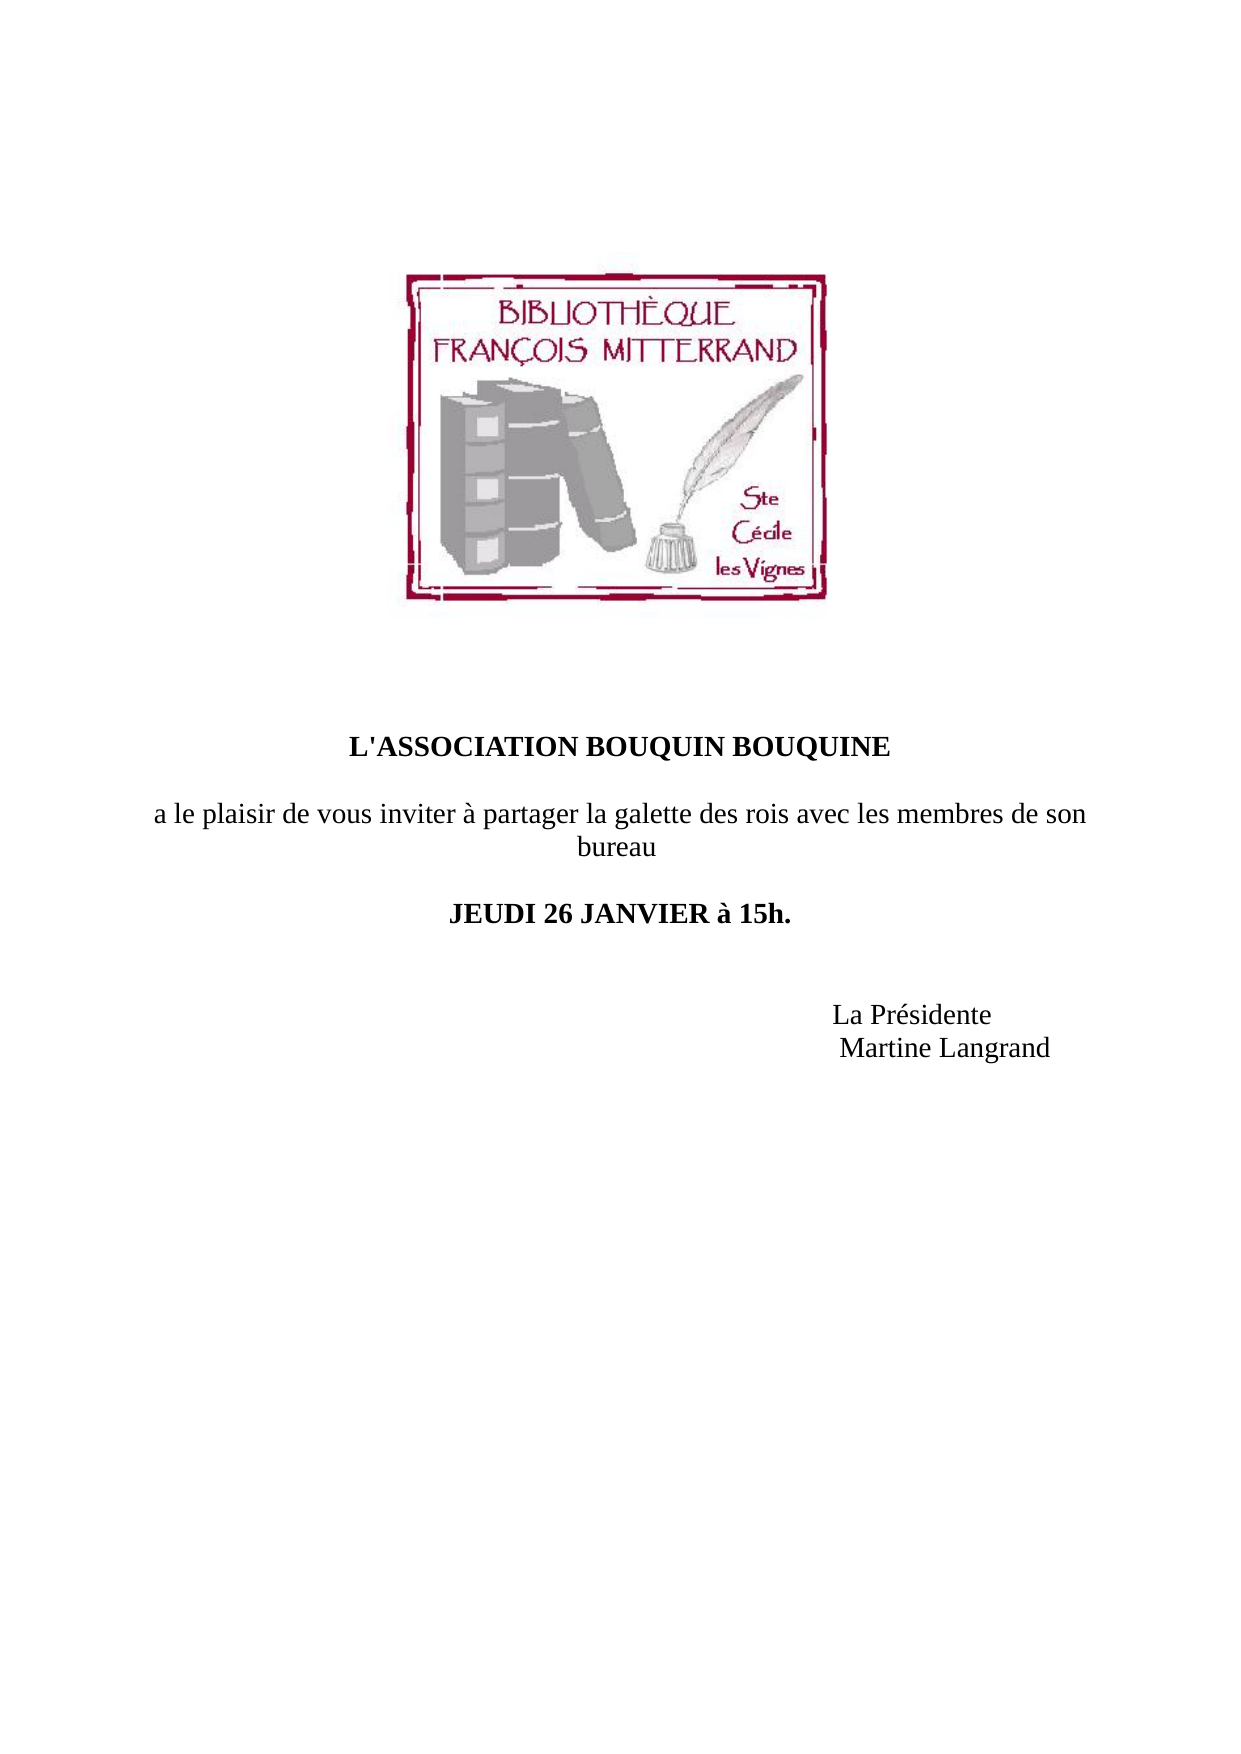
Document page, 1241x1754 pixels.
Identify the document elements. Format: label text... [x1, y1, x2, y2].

picture [387, 252, 853, 628]
text L'ASSOCIATION BOUQUIN BOUQUINE [118, 729, 1122, 762]
text JEUDI 26 JANVIER à 15h. [118, 896, 1122, 930]
text Martine Langrand [118, 1031, 1122, 1064]
text La Présidente [118, 997, 1122, 1031]
text a le plaisir de vous inviter à partager la galette des rois avec les membres de son bureau [118, 796, 1122, 863]
